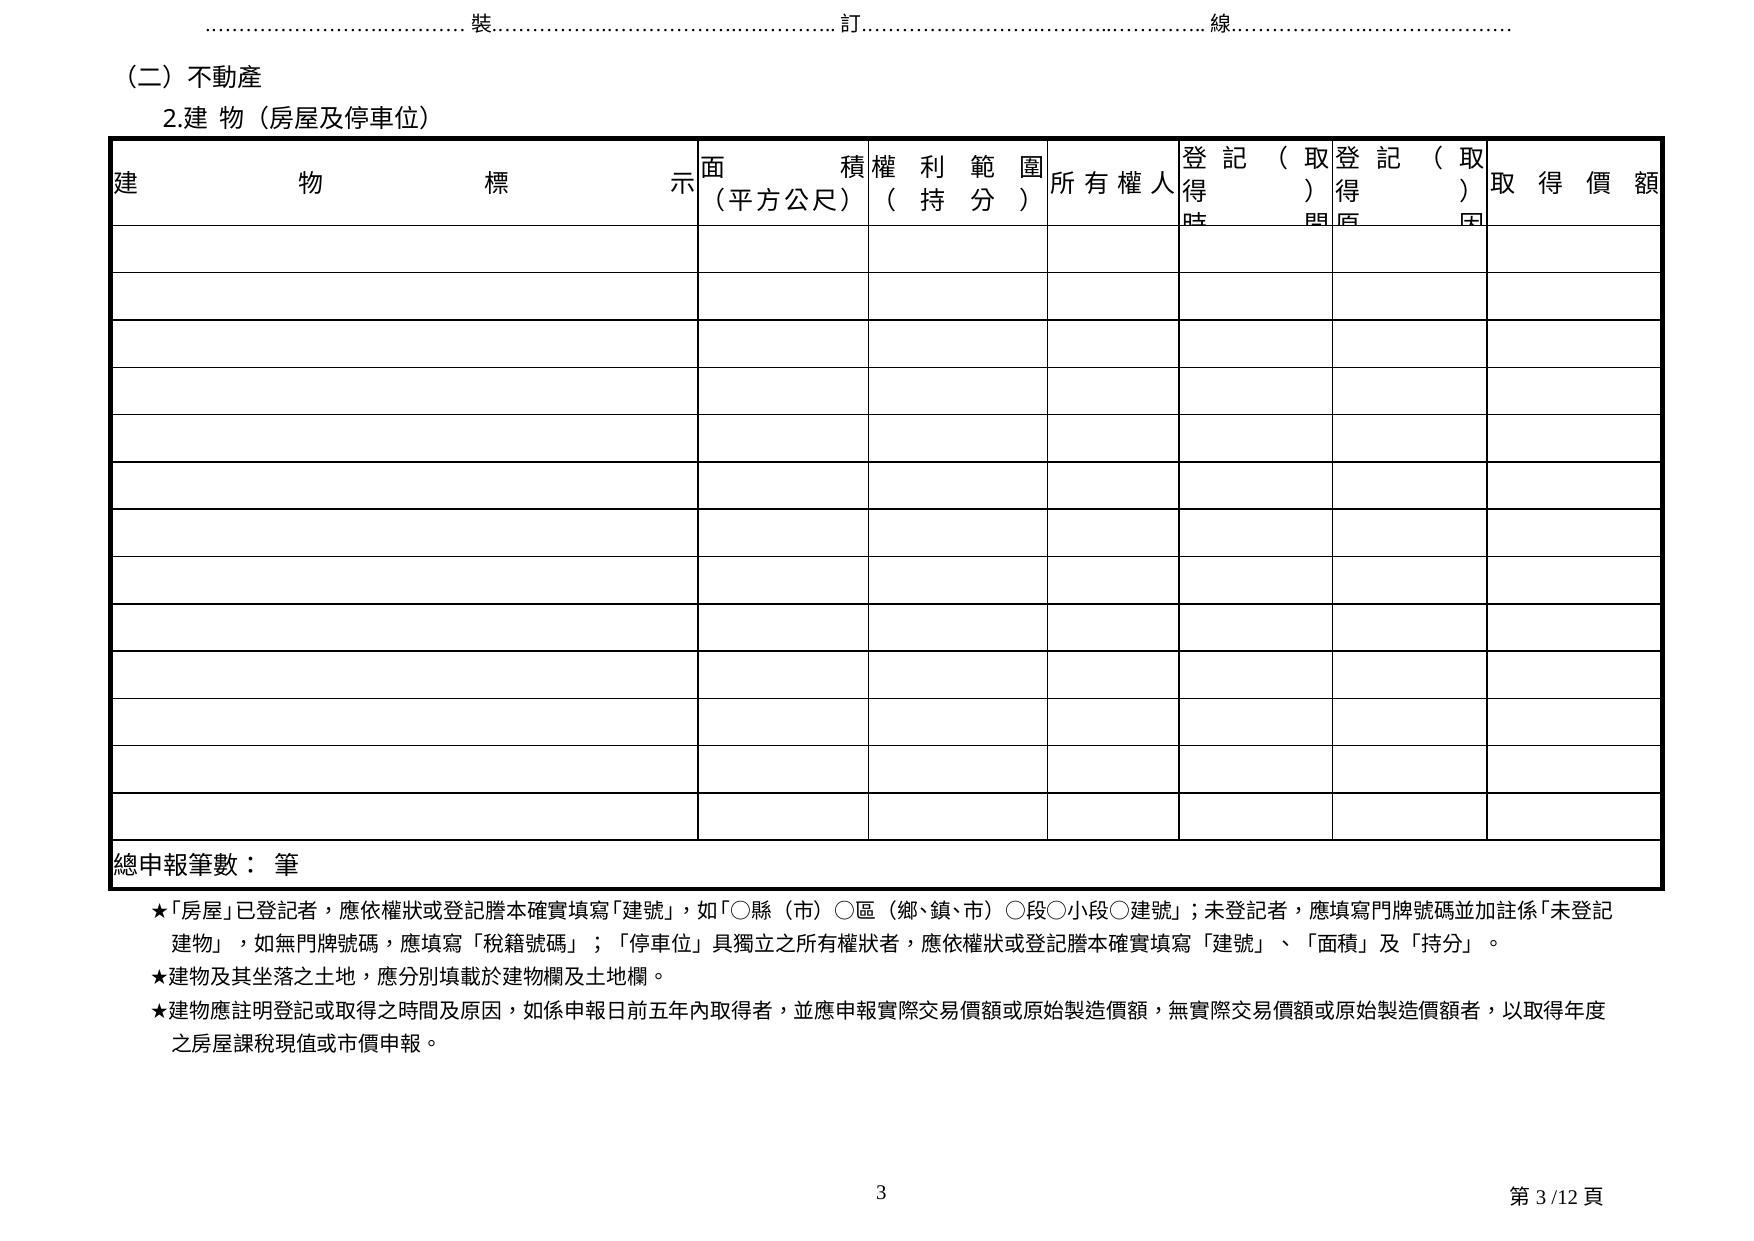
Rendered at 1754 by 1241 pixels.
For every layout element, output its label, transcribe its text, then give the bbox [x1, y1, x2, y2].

table_cell [699, 605, 868, 650]
table_header 面積 （平方公尺） [699, 141, 868, 224]
text （二）不動產 [112, 53, 1612, 94]
table_cell [1488, 273, 1660, 319]
table_cell [1333, 510, 1486, 556]
table_cell [699, 226, 868, 272]
table_cell [699, 652, 868, 697]
table_cell [1048, 273, 1178, 319]
table_cell [869, 226, 1047, 272]
table_cell [1048, 368, 1178, 414]
table_cell [113, 415, 697, 461]
table_cell [1488, 415, 1660, 461]
table_header 登記（取得） 時間 [1180, 141, 1332, 224]
table_header 所有權人 [1048, 141, 1178, 224]
table_cell [1048, 652, 1178, 697]
text 2.建 物（房屋及停車位） [162, 94, 1612, 136]
table_cell [113, 321, 697, 366]
table_cell [1488, 557, 1660, 603]
table_cell [1180, 463, 1332, 508]
table_cell [1180, 557, 1332, 603]
table_cell [1333, 463, 1486, 508]
table_cell [1048, 557, 1178, 603]
table_cell [1333, 652, 1486, 697]
table_cell [1488, 368, 1660, 414]
table_cell [869, 746, 1047, 792]
table_cell [869, 273, 1047, 319]
table_cell 總申報筆數： 筆 [113, 841, 1660, 887]
table_cell [1333, 699, 1486, 745]
table_cell [1048, 605, 1178, 650]
table_cell [1333, 368, 1486, 414]
table_header 取得價額 [1488, 141, 1660, 224]
table_cell [869, 794, 1047, 839]
table_cell [113, 463, 697, 508]
table_cell [699, 699, 868, 745]
table_cell [699, 463, 868, 508]
table_cell [1048, 510, 1178, 556]
table_cell [1333, 321, 1486, 366]
table_cell [1048, 699, 1178, 745]
table_cell [113, 510, 697, 556]
table_header 權利範圍 （持分） [869, 141, 1047, 224]
table_cell [1488, 510, 1660, 556]
table_cell [869, 368, 1047, 414]
table_cell [1488, 226, 1660, 272]
table_cell [1488, 746, 1660, 792]
table_cell [113, 557, 697, 603]
table_cell [1180, 699, 1332, 745]
table_cell [1488, 699, 1660, 745]
table_cell [699, 510, 868, 556]
table_cell [113, 794, 697, 839]
table_cell [1333, 415, 1486, 461]
table_cell [113, 652, 697, 697]
table_cell [869, 510, 1047, 556]
table_cell [1333, 605, 1486, 650]
table_cell [869, 557, 1047, 603]
table_cell [1180, 321, 1332, 366]
table_cell [1333, 273, 1486, 319]
table_cell [1048, 415, 1178, 461]
table_cell [699, 794, 868, 839]
table_cell [1488, 652, 1660, 697]
table_cell [113, 273, 697, 319]
table_cell [1048, 794, 1178, 839]
table_cell [869, 605, 1047, 650]
table_cell [699, 321, 868, 366]
table_cell [869, 415, 1047, 461]
text ★建物及其坐落之土地，應分別填載於建物欄及土地欄。 [126, 958, 1612, 991]
table_cell [1180, 510, 1332, 556]
table_cell [1333, 794, 1486, 839]
text ★建物應註明登記或取得之時間及原因，如係申報日前五年內取得者，並應申報實際交易價額或原始製造價額，無實際交易價額或原始製造價額者，以取得年度之房屋課稅現值或市價申報。 [150, 991, 1612, 1058]
table_cell [869, 463, 1047, 508]
table_cell [113, 746, 697, 792]
table_cell [1180, 746, 1332, 792]
table_header 建物標示 [113, 141, 697, 224]
table_cell [1180, 605, 1332, 650]
table_cell [1180, 415, 1332, 461]
table_cell [1488, 321, 1660, 366]
table_cell [113, 226, 697, 272]
table_cell [1180, 368, 1332, 414]
table_cell [1180, 273, 1332, 319]
table_cell [699, 415, 868, 461]
table_cell [699, 368, 868, 414]
table_cell [1333, 226, 1486, 272]
table_cell [113, 368, 697, 414]
table_cell [699, 273, 868, 319]
table_cell [699, 746, 868, 792]
table_cell [1488, 605, 1660, 650]
table_cell [1180, 652, 1332, 697]
table_cell [113, 699, 697, 745]
table_cell [1048, 746, 1178, 792]
table_header 登記（取得） 原因 [1333, 141, 1486, 224]
table_cell [1488, 794, 1660, 839]
table_cell [699, 557, 868, 603]
table_cell [1333, 746, 1486, 792]
table_cell [1048, 321, 1178, 366]
table_cell [869, 652, 1047, 697]
text ★「房屋」已登記者，應依權狀或登記謄本確實填寫「建號」，如「○縣（市）○區（鄉、鎮、市）○段○小段○建號」；未登記者，應填寫門牌號碼並加註係「未登記建物」，如無門牌號碼，應填寫「稅籍號碼」；「停車位」具獨立之所有權狀者，應依權狀或登記謄本確實填寫「建號」、「面積」及「持分」。 [150, 891, 1612, 958]
table_cell [1180, 794, 1332, 839]
table_cell [869, 321, 1047, 366]
table_cell [1048, 226, 1178, 272]
table_cell [1180, 226, 1332, 272]
table_cell [113, 605, 697, 650]
table_cell [1048, 463, 1178, 508]
table_cell [1488, 463, 1660, 508]
table_cell [869, 699, 1047, 745]
table_cell [1333, 557, 1486, 603]
